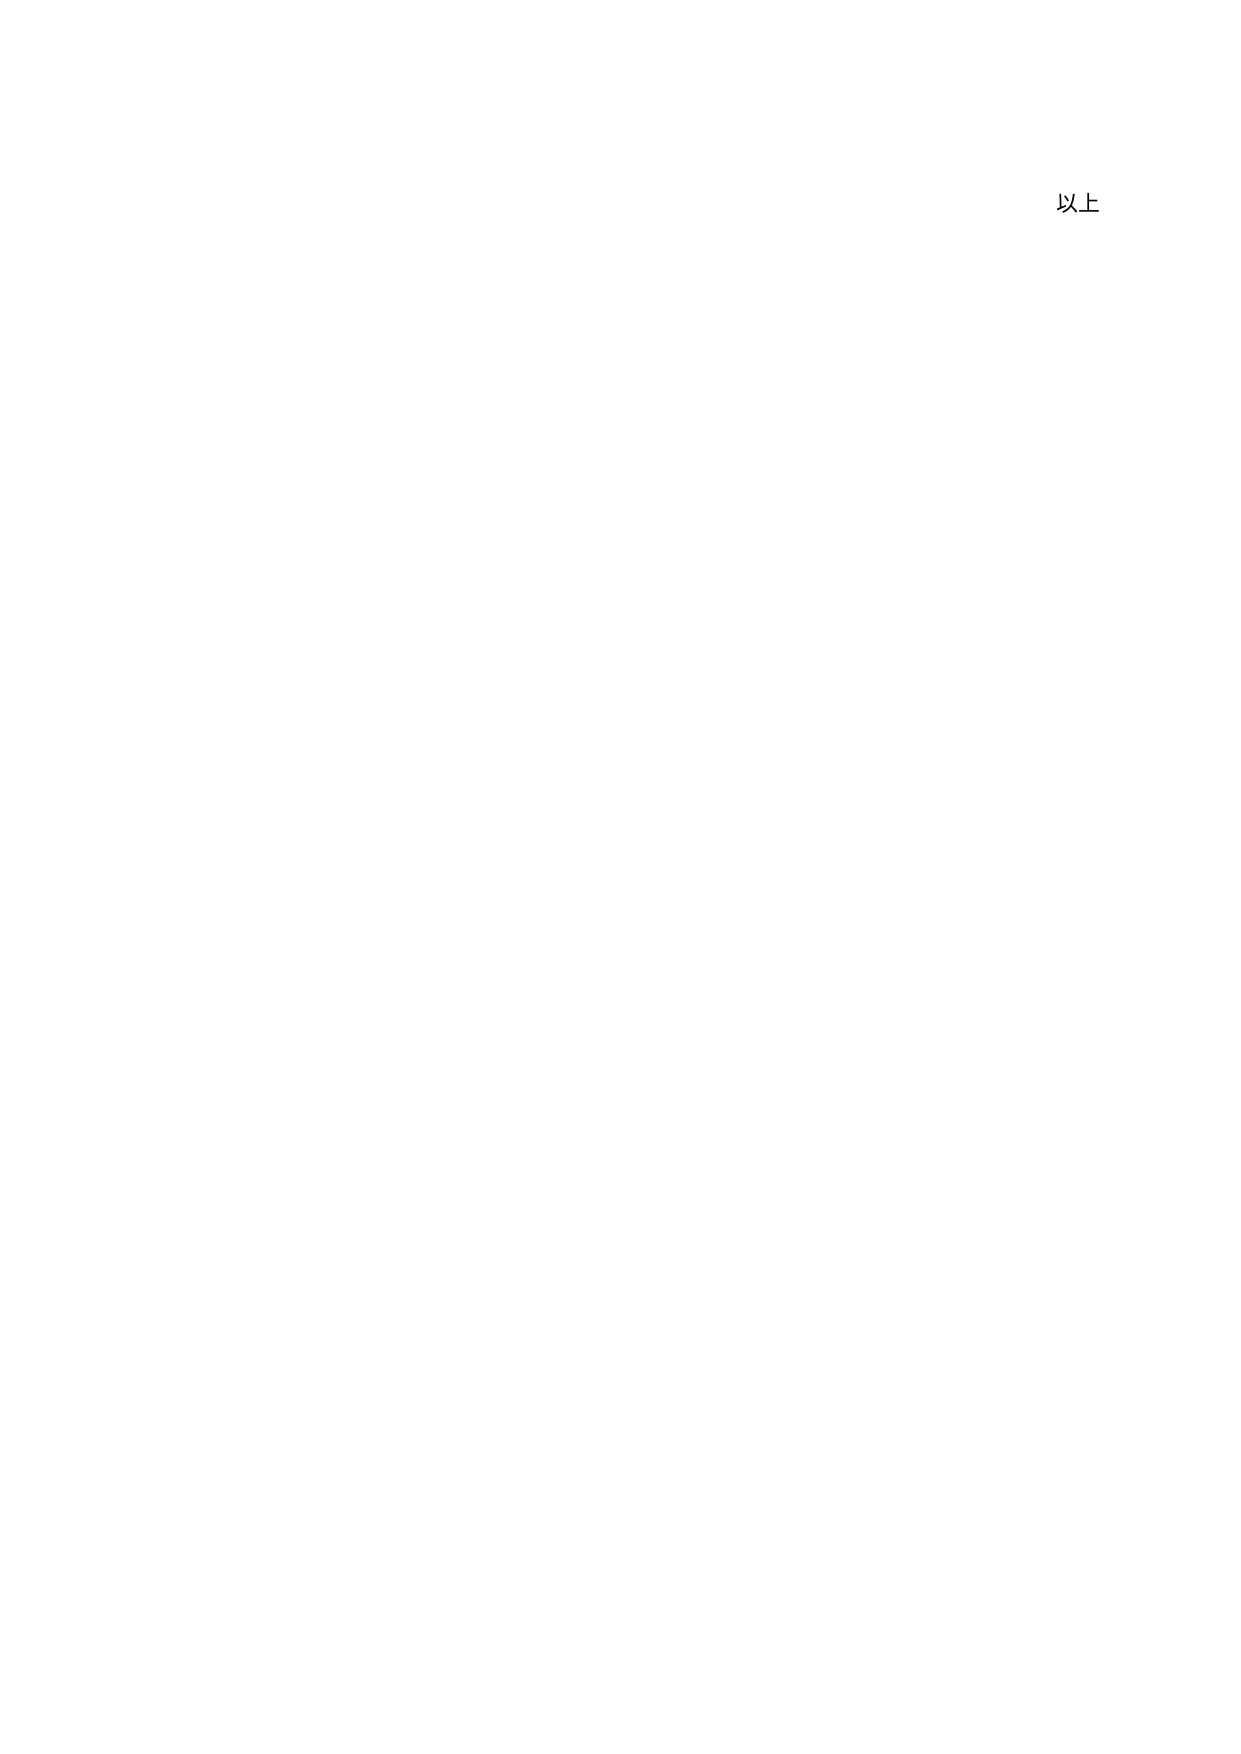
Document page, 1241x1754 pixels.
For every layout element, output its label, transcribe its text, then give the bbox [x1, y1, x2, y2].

text 以上 [118, 186, 1122, 218]
